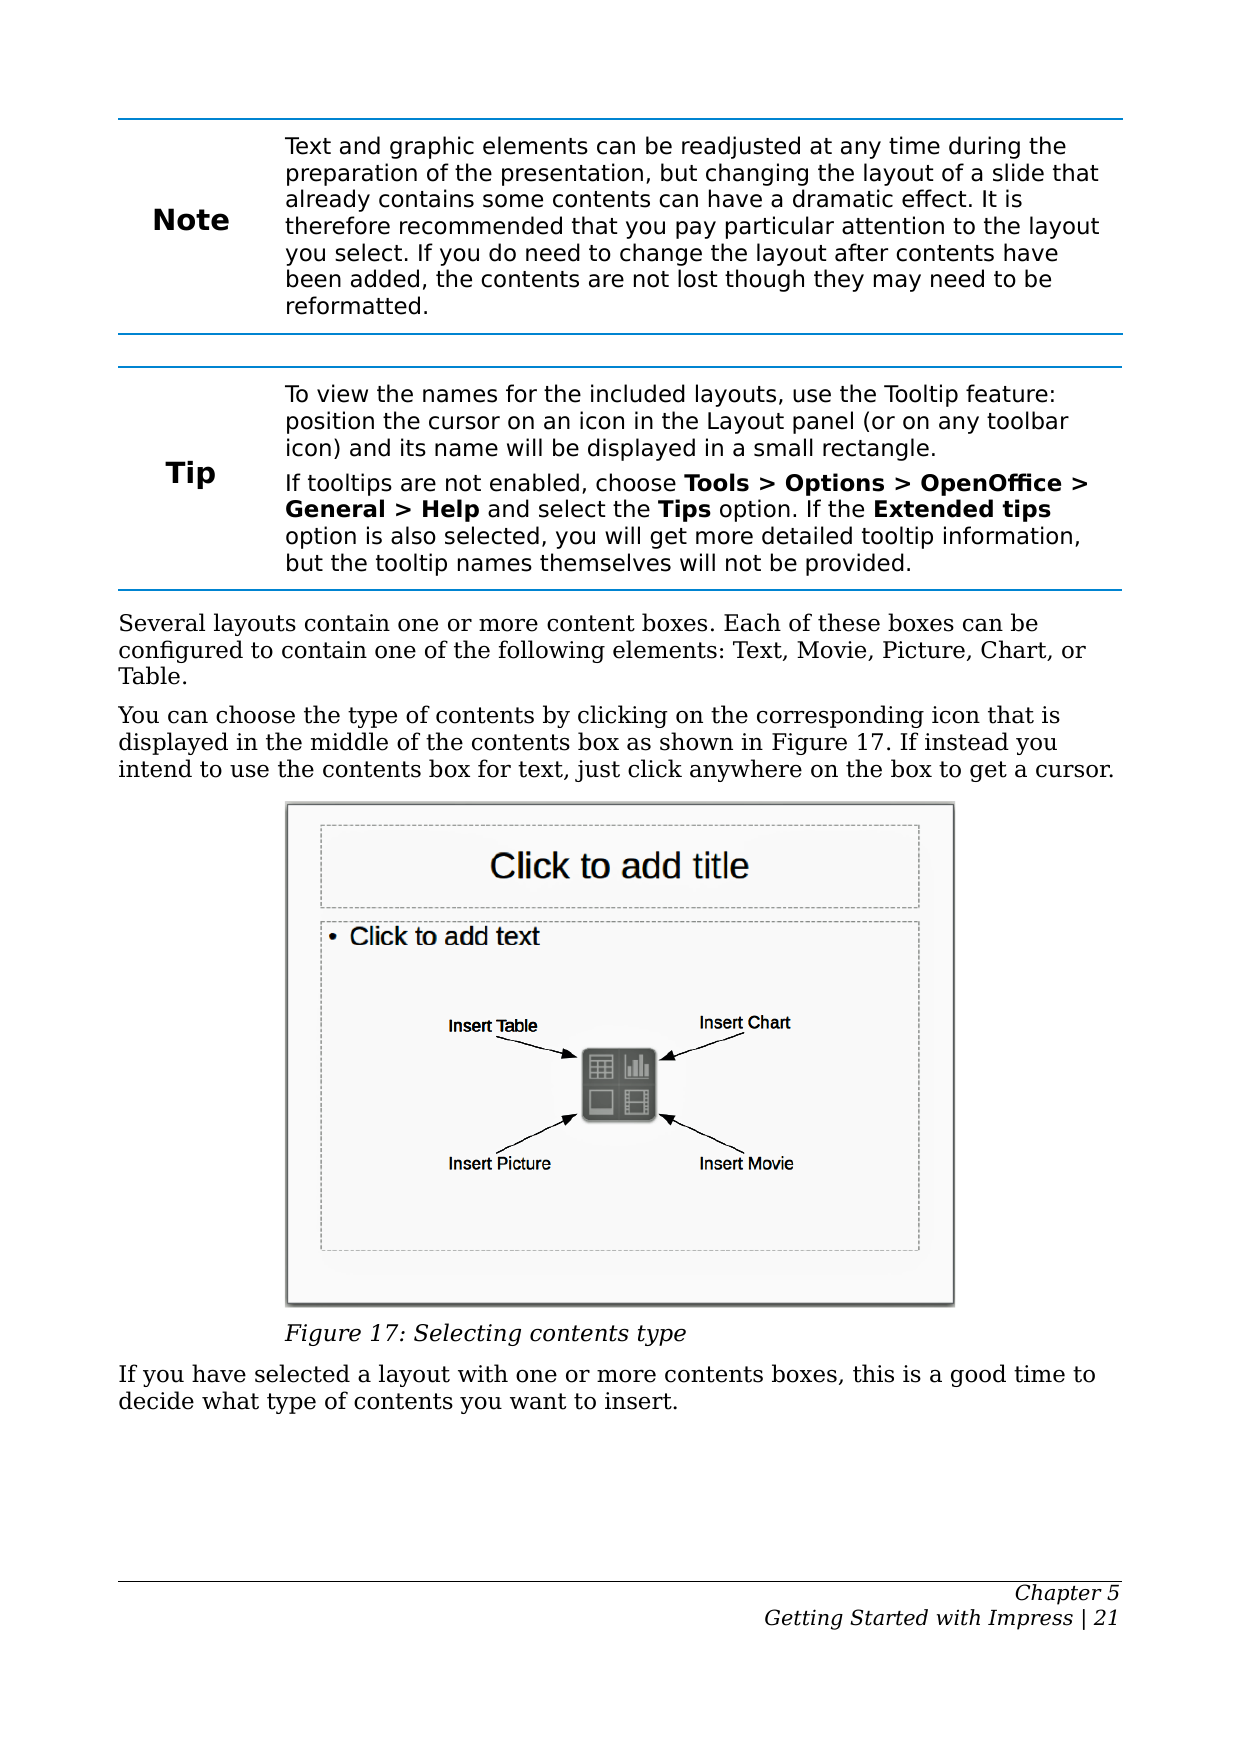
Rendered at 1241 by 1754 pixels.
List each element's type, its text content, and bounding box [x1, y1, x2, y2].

text Figure 17: Selecting contents type [285, 1320, 956, 1347]
table_header Text and graphic elements can be readjusted at any time during the preparation of the presentation, but changing the layout of a slide that already contains some contents can have a dramatic effect. It is therefore recommended that you pay particular attention to the layout you select. If you do need to change the layout after contents have been added, the contents are not lost though they may need to be reformatted. [264, 120, 1123, 333]
picture [284, 801, 956, 1308]
text If you have selected a layout with one or more contents boxes, this is a good time to decide what type of contents you want to insert. [118, 1361, 1122, 1415]
table_header To view the names for the included layouts, use the Tooltip feature: position the cursor on an icon in the Layout panel (or on any toolbar icon) and its name will be displayed in a small rectangle. If tooltips are not enabled, choose Tools > Options > OpenOffice > General > Help and select the Tips option. If the Extended tips option is also selected, you will get more detailed tooltip information, but the tooltip names themselves will not be provided. [264, 368, 1122, 589]
table_header Note [118, 120, 263, 333]
text Several layouts contain one or more content boxes. Each of these boxes can be configured to contain one of the following elements: Text, Movie, Picture, Chart, or Table. [118, 610, 1122, 690]
table_header Tip [118, 368, 263, 589]
list You can choose the type of contents by clicking on the corresponding icon that is displayed in the middle of the contents box as shown in Figure 17. If instead you intend to use the contents box for text, just click anywhere on the box to get a cursor. [118, 703, 1122, 783]
